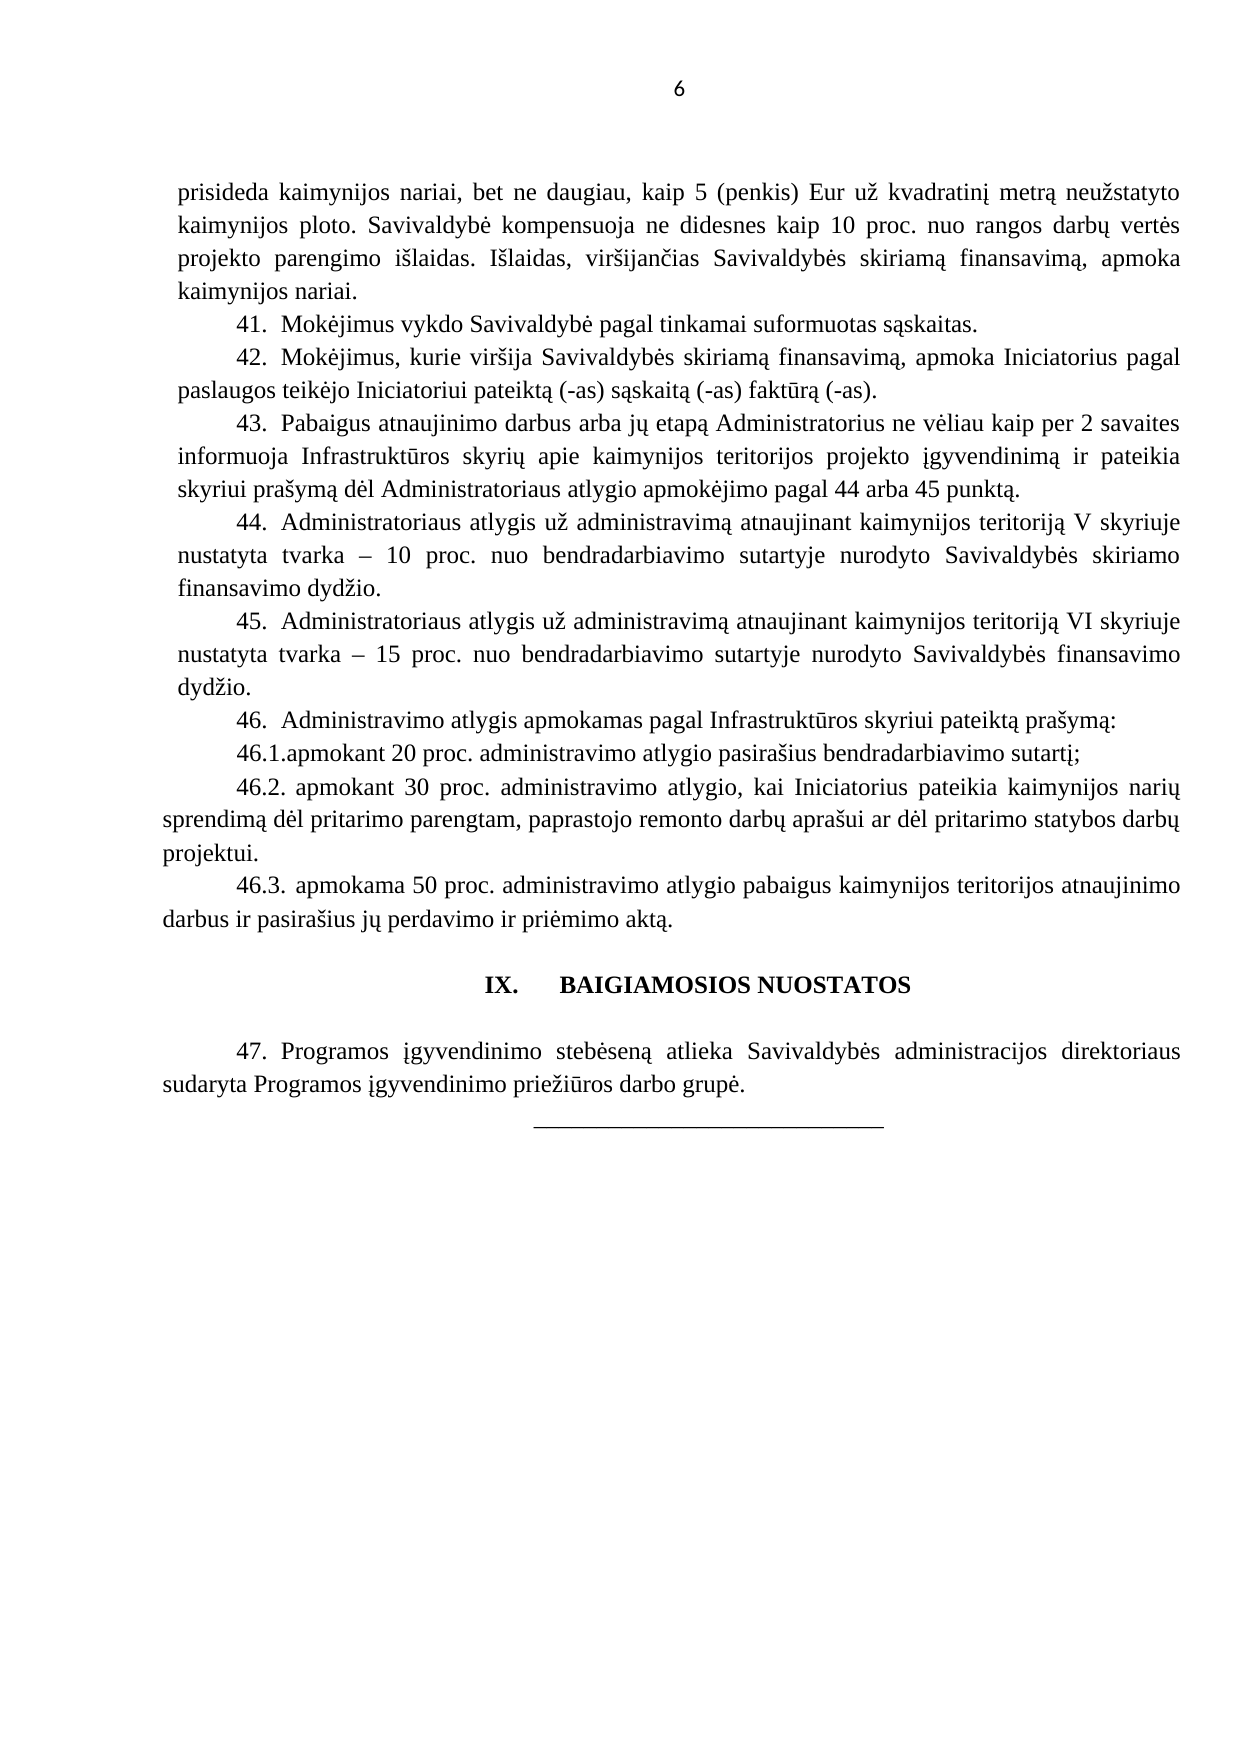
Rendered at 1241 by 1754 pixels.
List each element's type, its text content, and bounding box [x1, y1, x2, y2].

text IX. BAIGIAMOSIOS NUOSTATOS [215, 970, 1181, 998]
text 46. Administravimo atlygis apmokamas pagal Infrastruktūros skyriui pateiktą prašymą: [177, 706, 1181, 734]
text ____________________________ [236, 1102, 1181, 1131]
text 46.1. apmokant 20 proc. administravimo atlygio pasirašius bendradarbiavimo sutartį; [177, 738, 1181, 767]
text 42. Mokėjimus, kurie viršija Savivaldybės skiriamą finansavimą, apmoka Iniciatorius pagal paslaugos teikėjo Iniciatoriui pateiktą (-as) sąskaitą (-as) faktūrą (-as). [177, 342, 1181, 404]
text 45. Administratoriaus atlygis už administravimą atnaujinant kaimynijos teritoriją VI skyriuje nustatyta tvarka – 15 proc. nuo bendradarbiavimo sutartyje nurodyto Savivaldybės finansavimo dydžio. [177, 606, 1181, 701]
text 43. Pabaigus atnaujinimo darbus arba jų etapą Administratorius ne vėliau kaip per 2 savaites informuoja Infrastruktūros skyrių apie kaimynijos teritorijos projekto įgyvendinimą ir pateikia skyriui prašymą dėl Administratoriaus atlygio apmokėjimo pagal 44 arba 45 punktą. [177, 408, 1181, 503]
text 44. Administratoriaus atlygis už administravimą atnaujinant kaimynijos teritoriją V skyriuje nustatyta tvarka – 10 proc. nuo bendradarbiavimo sutartyje nurodyto Savivaldybės skiriamo finansavimo dydžio. [177, 507, 1181, 602]
text 46.3. apmokama 50 proc. administravimo atlygio pabaigus kaimynijos teritorijos atnaujinimo darbus ir pasirašius jų perdavimo ir priėmimo aktą. [162, 871, 1181, 932]
text 46.2. apmokant 30 proc. administravimo atlygio, kai Iniciatorius pateikia kaimynijos narių sprendimą dėl pritarimo parengtam, paprastojo remonto darbų aprašui ar dėl pritarimo statybos darbų projektui. [162, 772, 1181, 866]
text 47. Programos įgyvendinimo stebėseną atlieka Savivaldybės administracijos direktoriaus sudaryta Programos įgyvendinimo priežiūros darbo grupė. [162, 1036, 1181, 1097]
text prisideda kaimynijos nariai, bet ne daugiau, kaip 5 (penkis) Eur už kvadratinį metrą neužstatyto kaimynijos ploto. Savivaldybė kompensuoja ne didesnes kaip 10 proc. nuo rangos darbų vertės projekto parengimo išlaidas. Išlaidas, viršijančias Savivaldybės skiriamą finansavimą, apmoka kaimynijos nariai. [177, 177, 1181, 305]
text 41. Mokėjimus vykdo Savivaldybė pagal tinkamai suformuotas sąskaitas. [177, 309, 1181, 338]
